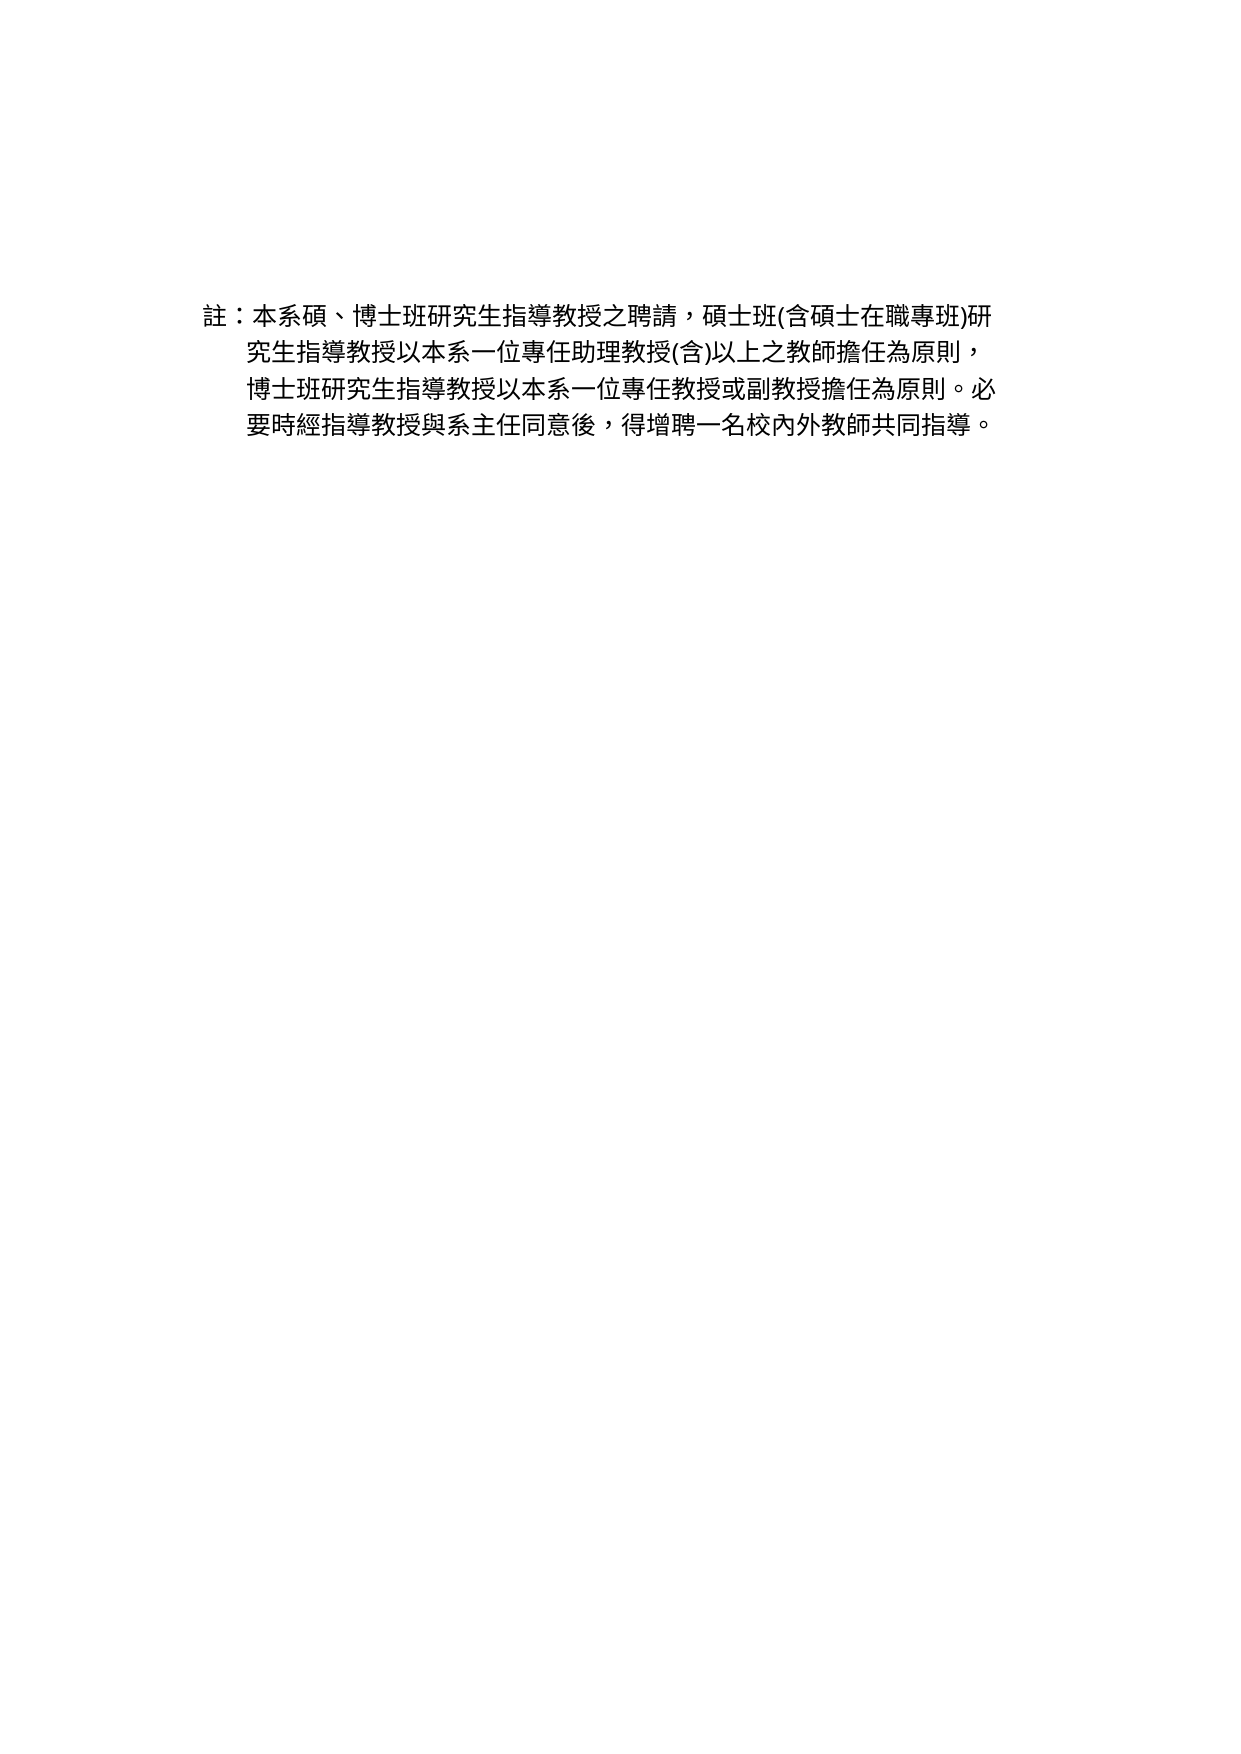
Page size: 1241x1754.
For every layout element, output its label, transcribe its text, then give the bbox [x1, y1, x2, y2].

text 註：本系碩、博士班研究生指導教授之聘請，碩士班(含碩士在職專班)研究生指導教授以本系一位專任助理教授(含)以上之教師擔任為原則，博士班研究生指導教授以本系一位專任教授或副教授擔任為原則。必要時經指導教授與系主任同意後，得增聘一名校內外教師共同指導。 [202, 297, 997, 442]
